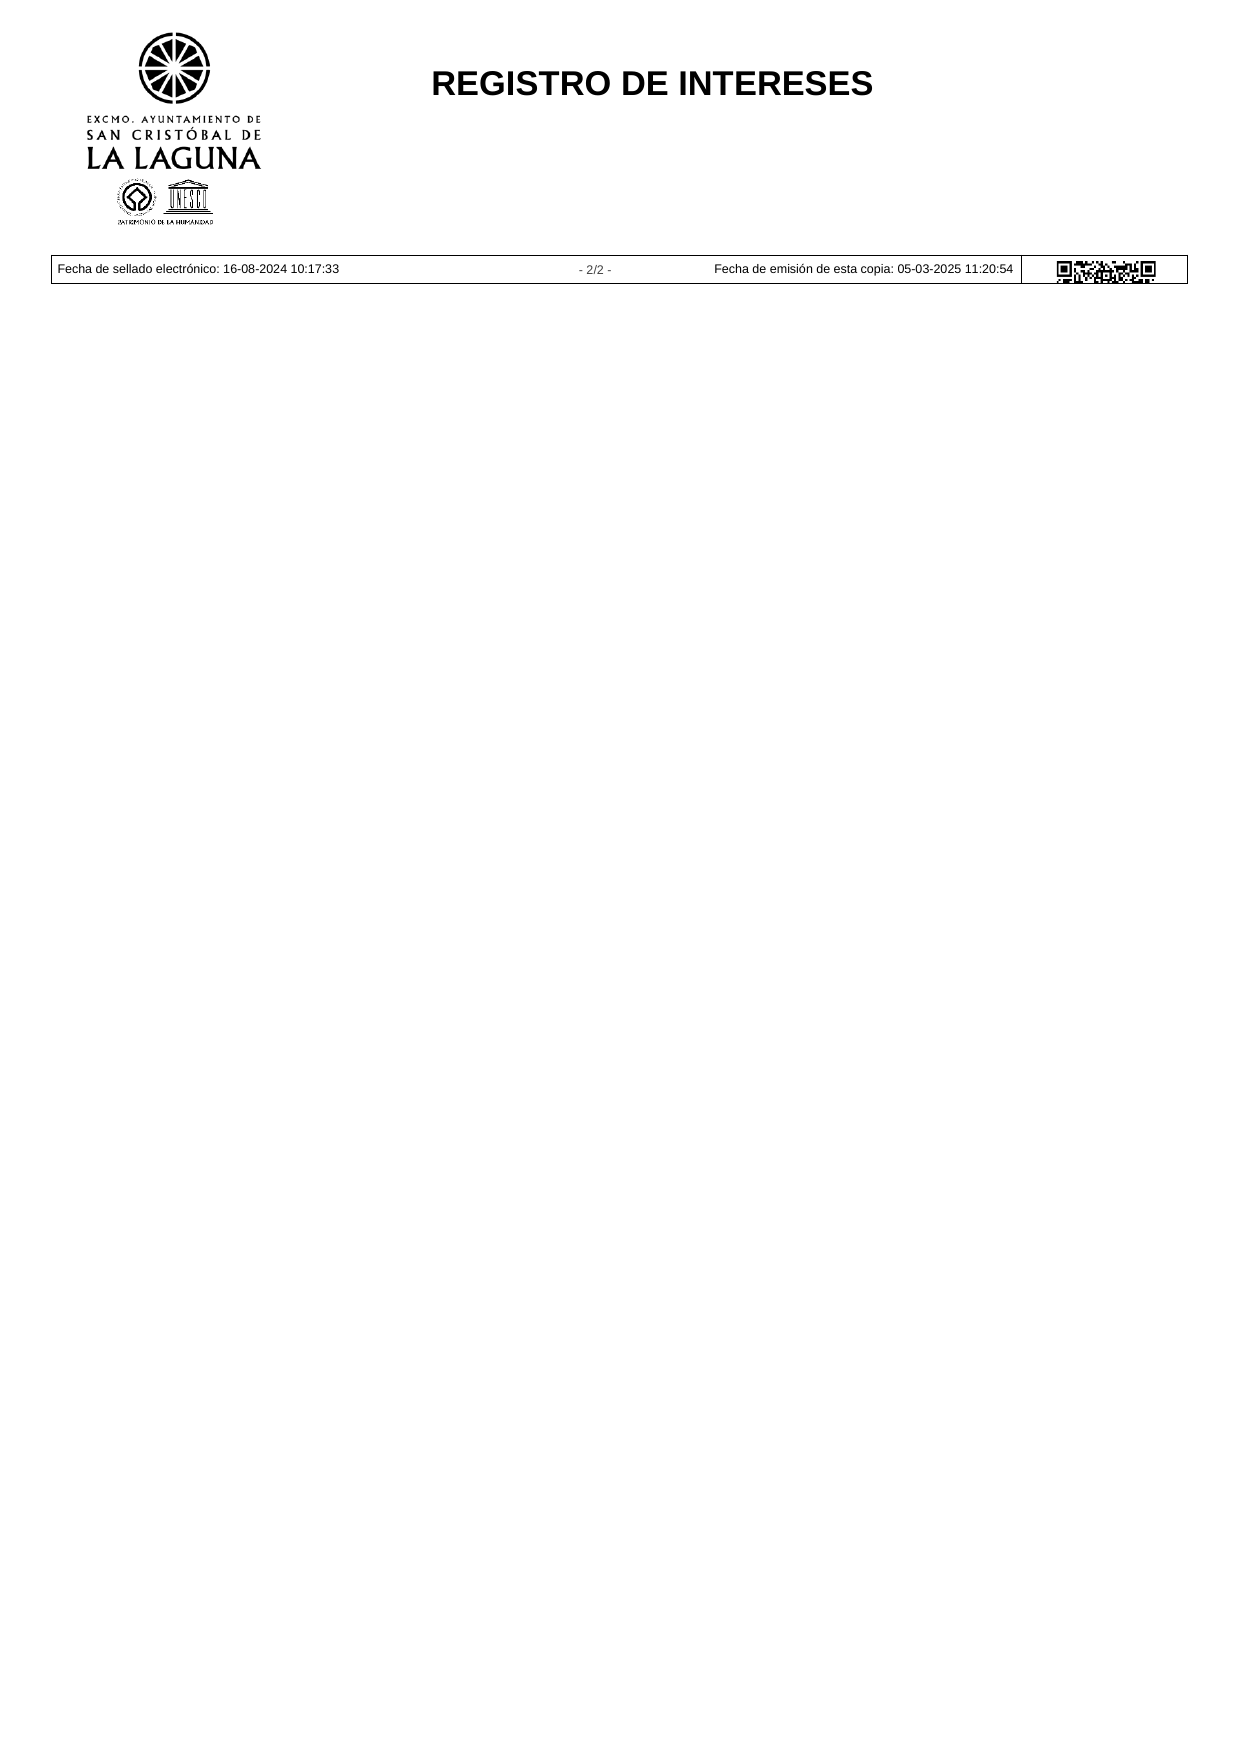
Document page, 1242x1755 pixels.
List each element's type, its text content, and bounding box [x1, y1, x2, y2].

table_header [1022, 256, 1187, 282]
table_cell Fecha de sellado electrónico: 16-08-2024 10:17:33 - 2/2 - Fecha de emisión de esta copia: 05-03-2025 11:20:54 [52, 256, 1021, 282]
